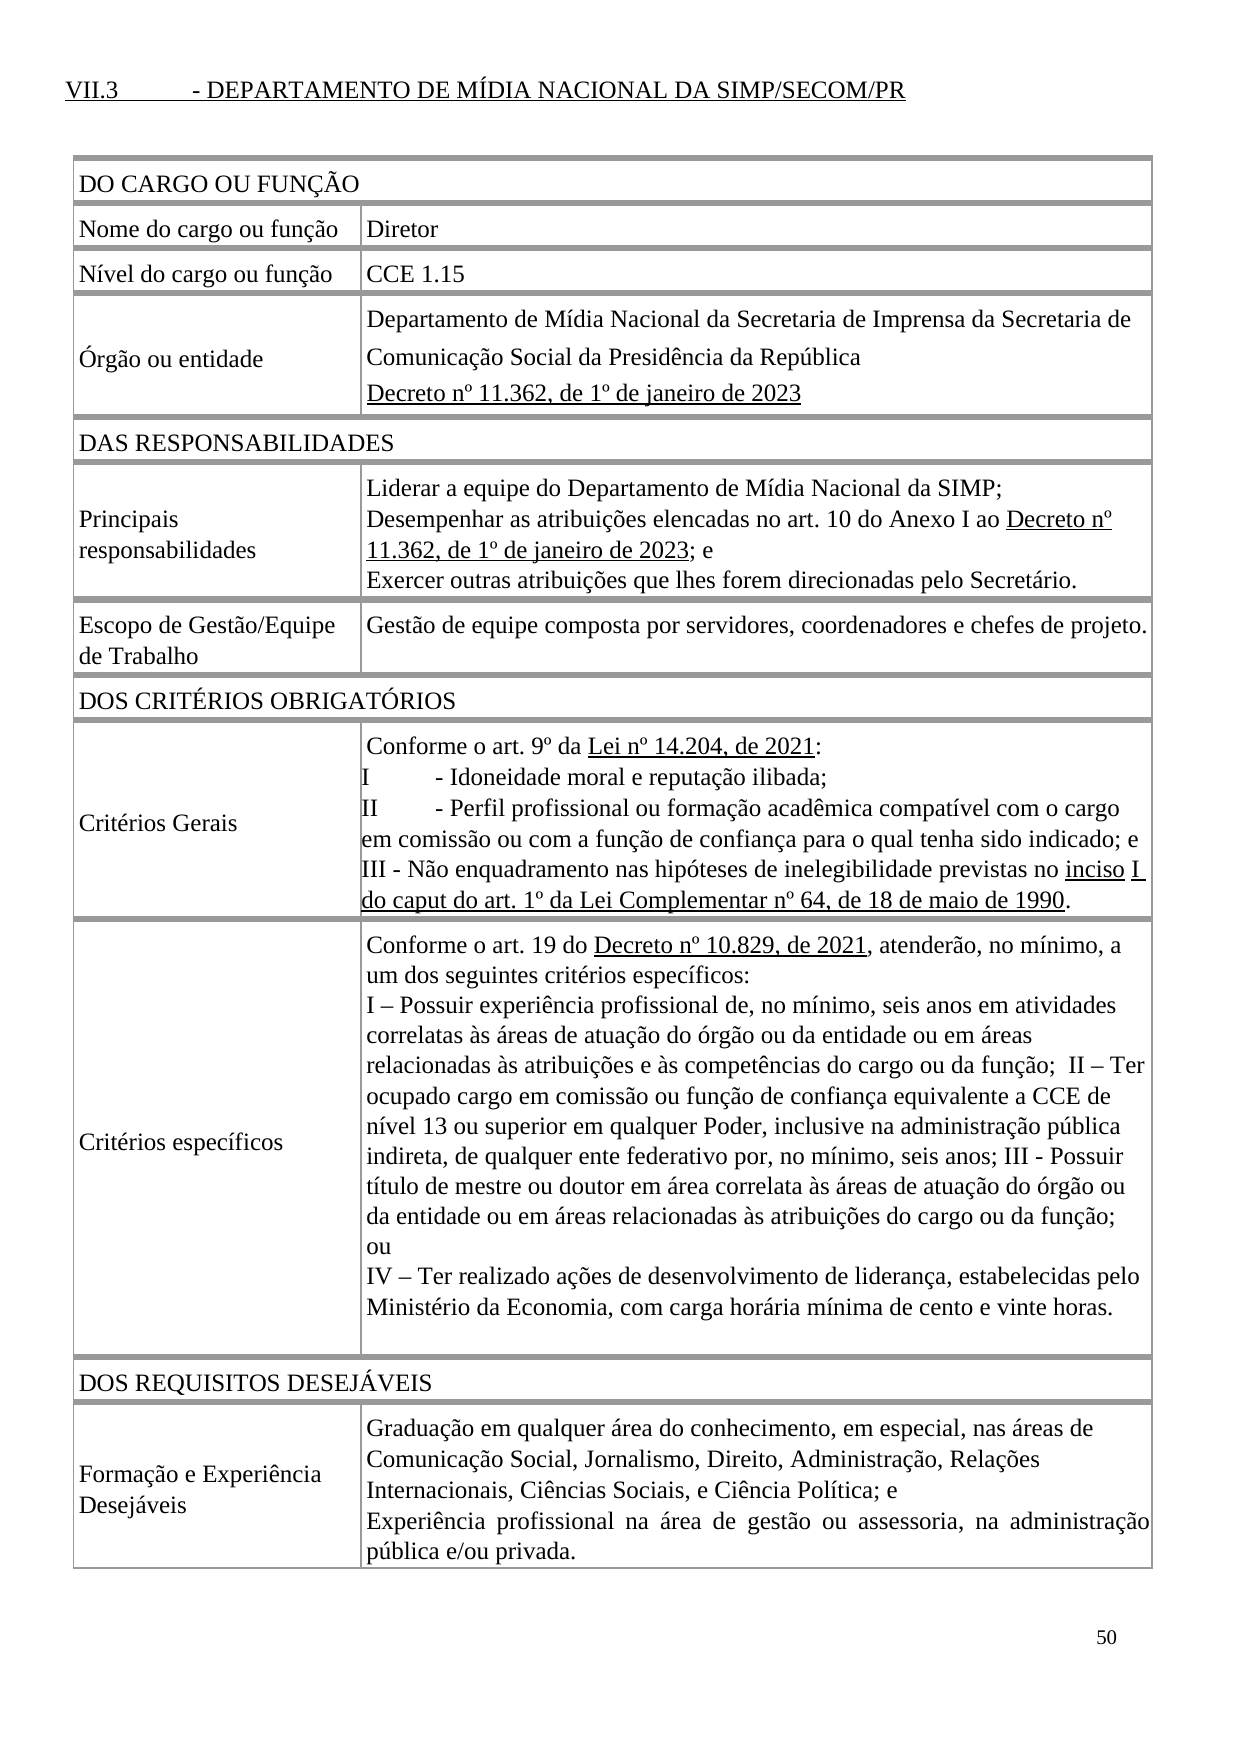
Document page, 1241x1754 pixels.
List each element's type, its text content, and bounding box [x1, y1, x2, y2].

table_cell Nome do cargo ou função [74, 206, 360, 245]
list - DEPARTAMENTO DE MÍDIA NACIONAL DA SIMP/SECOM/PR [65, 75, 1136, 104]
table_cell Órgão ou entidade [74, 296, 360, 414]
table_cell DOS REQUISITOS DESEJÁVEIS [74, 1360, 1151, 1399]
table_cell Conforme o art. 9º da Lei nº 14.204, de 2021: - Idoneidade moral e reputação ilibada; - Perfil profissional ou formação acadêmica compatível com o cargo em comissão ou com a função de confiança para o qual tenha sido indicado; e III - Não enquadramento nas hipóteses de inelegibilidade previstas no inciso I do caput do art. 1º da Lei Complementar nº 64, de 18 de maio de 1990. [362, 723, 1151, 916]
table_cell Gestão de equipe composta por servidores, coordenadores e chefes de projeto. [362, 603, 1151, 672]
table_cell Formação e Experiência Desejáveis [74, 1405, 360, 1567]
table_header DO CARGO OU FUNÇÃO [74, 161, 1151, 200]
table_cell Critérios Gerais [74, 723, 360, 916]
table_cell Critérios específicos [74, 922, 360, 1354]
table_cell Diretor [362, 206, 1151, 245]
table_cell Departamento de Mídia Nacional da Secretaria de Imprensa da Secretaria de Comunicação Social da Presidência da República Decreto nº 11.362, de 1º de janeiro de 2023 [362, 296, 1151, 414]
table_cell Principais responsabilidades [74, 465, 360, 596]
table_cell Graduação em qualquer área do conhecimento, em especial, nas áreas de Comunicação Social, Jornalismo, Direito, Administração, Relações Internacionais, Ciências Sociais, e Ciência Política; e Experiência profissional na área de gestão ou assessoria, na administração pública e/ou privada. [362, 1405, 1151, 1567]
table_cell CCE 1.15 [362, 251, 1151, 290]
table_cell Conforme o art. 19 do Decreto nº 10.829, de 2021, atenderão, no mínimo, a um dos seguintes critérios específicos: I – Possuir experiência profissional de, no mínimo, seis anos em atividades correlatas às áreas de atuação do órgão ou da entidade ou em áreas relacionadas às atribuições e às competências do cargo ou da função; II – Ter ocupado cargo em comissão ou função de confiança equivalente a CCE de nível 13 ou superior em qualquer Poder, inclusive na administração pública indireta, de qualquer ente federativo por, no mínimo, seis anos; III - Possuir título de mestre ou doutor em área correlata às áreas de atuação do órgão ou da entidade ou em áreas relacionadas às atribuições do cargo ou da função; ou IV – Ter realizado ações de desenvolvimento de liderança, estabelecidas pelo Ministério da Economia, com carga horária mínima de cento e vinte horas. [362, 922, 1151, 1354]
table_cell DAS RESPONSABILIDADES [74, 420, 1151, 459]
table_cell Liderar a equipe do Departamento de Mídia Nacional da SIMP; Desempenhar as atribuições elencadas no art. 10 do Anexo I ao Decreto nº 11.362, de 1º de janeiro de 2023; e Exercer outras atribuições que lhes forem direcionadas pelo Secretário. [362, 465, 1151, 596]
table_cell Escopo de Gestão/Equipe de Trabalho [74, 603, 360, 672]
table_cell Nível do cargo ou função [74, 251, 360, 290]
table_cell DOS CRITÉRIOS OBRIGATÓRIOS [74, 678, 1151, 717]
